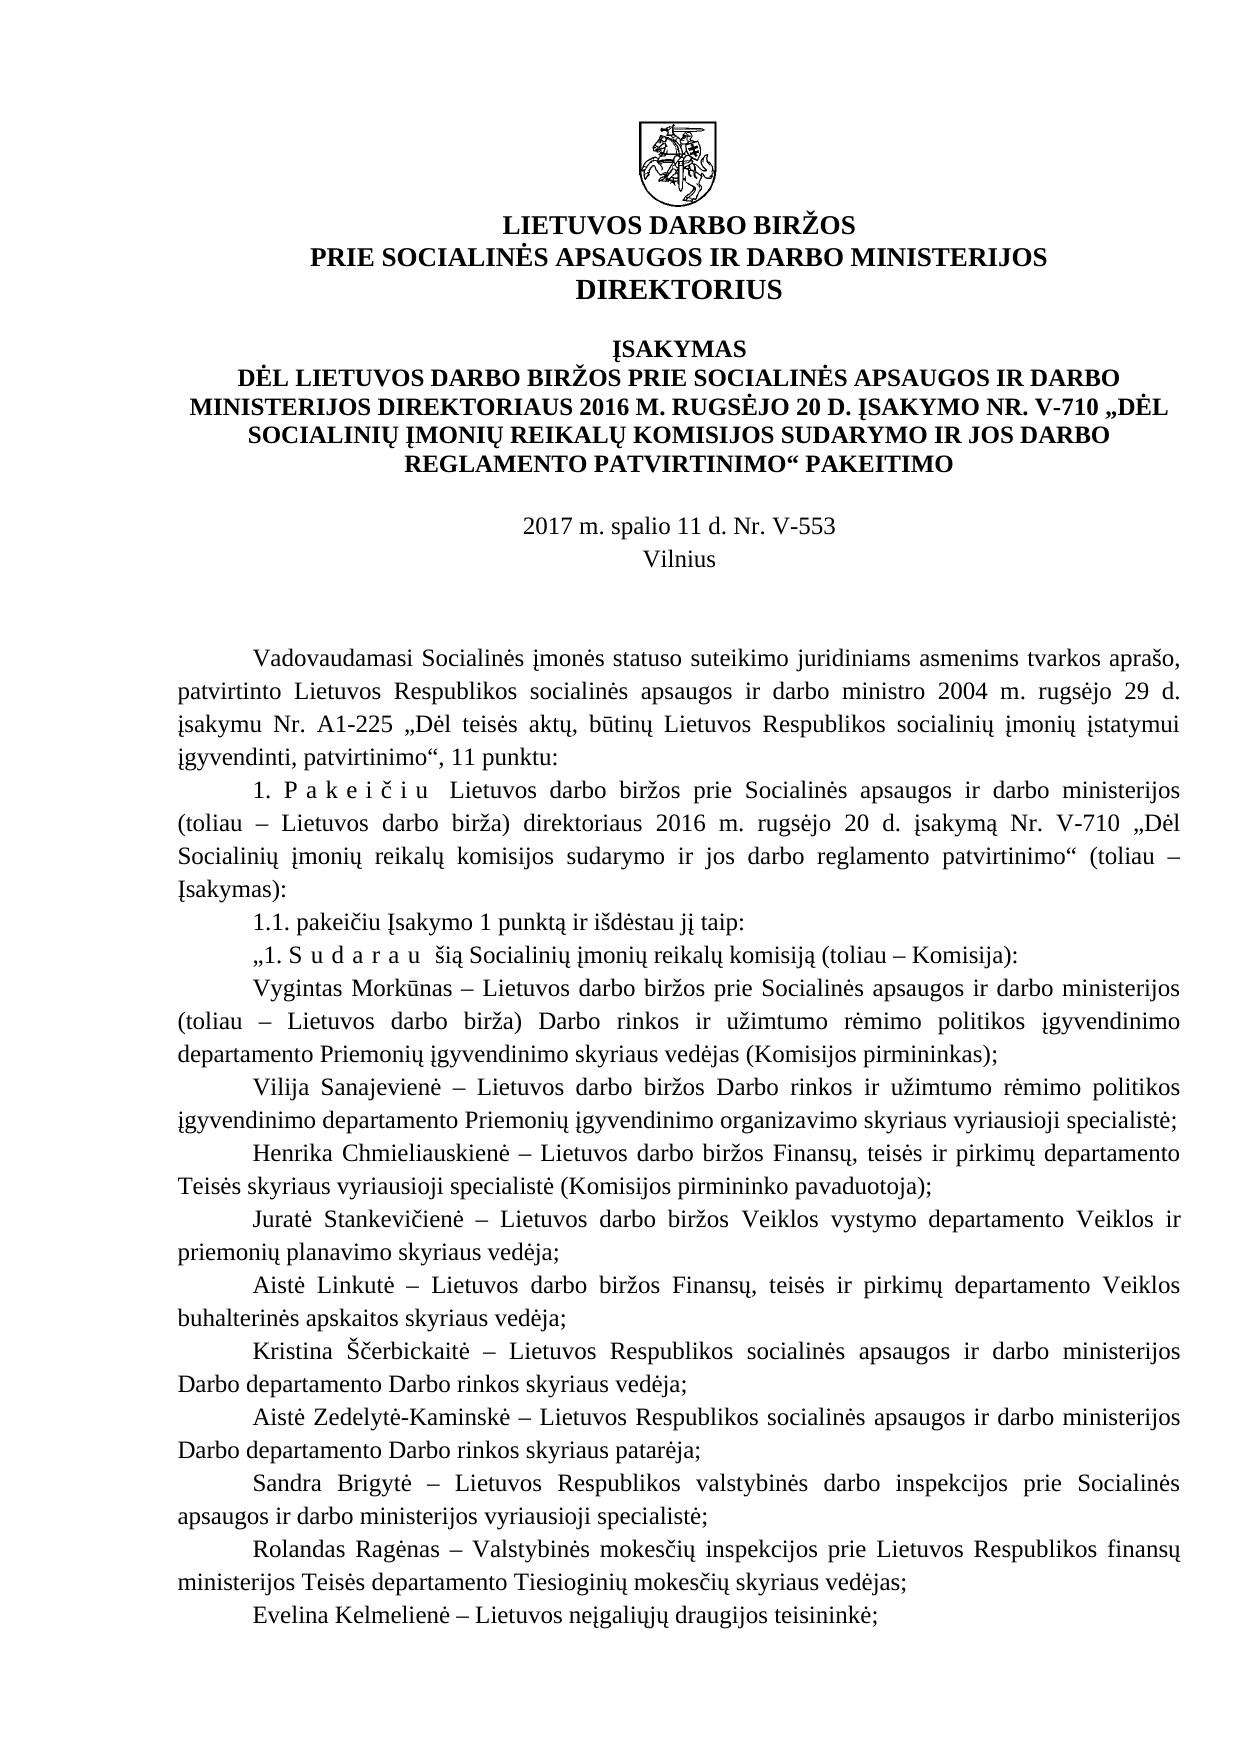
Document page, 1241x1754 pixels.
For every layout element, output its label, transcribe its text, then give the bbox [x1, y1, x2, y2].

text Rolandas Ragėnas – Valstybinės mokesčių inspekcijos prie Lietuvos Respublikos finansų ministerijos Teisės departamento Tiesioginių mokesčių skyriaus vedėjas; [177, 1534, 1181, 1596]
text Vygintas Morkūnas – Lietuvos darbo biržos prie Socialinės apsaugos ir darbo ministerijos (toliau – Lietuvos darbo birža) Darbo rinkos ir užimtumo rėmimo politikos įgyvendinimo departamento Priemonių įgyvendinimo skyriaus vedėjas (Komisijos pirmininkas); [177, 973, 1181, 1068]
text Aistė Zedelytė-Kaminskė – Lietuvos Respublikos socialinės apsaugos ir darbo ministerijos Darbo departamento Darbo rinkos skyriaus patarėja; [177, 1402, 1181, 1464]
text Sandra Brigytė – Lietuvos Respublikos valstybinės darbo inspekcijos prie Socialinės apsaugos ir darbo ministerijos vyriausioji specialistė; [177, 1468, 1181, 1530]
text Aistė Linkutė – Lietuvos darbo biržos Finansų, teisės ir pirkimų departamento Veiklos buhalterinės apskaitos skyriaus vedėja; [177, 1270, 1181, 1332]
text LIETUVOS DARBO BIRŽOS prie socialinės apsaugos ir darbo ministerijos DIREKTORIUS [177, 209, 1181, 305]
text „1. Sudarau šią Socialinių įmonių reikalų komisiją (toliau – Komisija): [177, 940, 1181, 969]
text 2017 m. spalio 11 d. Nr. V-553 [177, 511, 1181, 539]
text 1. Pakeičiu Lietuvos darbo biržos prie Socialinės apsaugos ir darbo ministerijos (toliau – Lietuvos darbo birža) direktoriaus 2016 m. rugsėjo 20 d. įsakymą Nr. V-710 „Dėl Socialinių įmonių reikalų komisijos sudarymo ir jos darbo reglamento patvirtinimo“ (toliau – Įsakymas): [177, 775, 1181, 903]
text ĮSAKYMAS [177, 334, 1181, 363]
text Vilnius [177, 544, 1181, 573]
text Vadovaudamasi Socialinės įmonės statuso suteikimo juridiniams asmenims tvarkos aprašo, patvirtinto Lietuvos Respublikos socialinės apsaugos ir darbo ministro 2004 m. rugsėjo 29 d. įsakymu Nr. A1-225 „Dėl teisės aktų, būtinų Lietuvos Respublikos socialinių įmonių įstatymui įgyvendinti, patvirtinimo“, 11 punktu: [177, 643, 1181, 771]
text Juratė Stankevičienė – Lietuvos darbo biržos Veiklos vystymo departamento Veiklos ir priemonių planavimo skyriaus vedėja; [177, 1204, 1181, 1266]
text 1.1. pakeičiu Įsakymo 1 punktą ir išdėstau jį taip: [177, 907, 1181, 936]
text Evelina Kelmelienė – Lietuvos neįgaliųjų draugijos teisininkė; [177, 1601, 1181, 1629]
text Kristina Ščerbickaitė – Lietuvos Respublikos socialinės apsaugos ir darbo ministerijos Darbo departamento Darbo rinkos skyriaus vedėja; [177, 1336, 1181, 1398]
text Henrika Chmieliauskienė – Lietuvos darbo biržos Finansų, teisės ir pirkimų departamento Teisės skyriaus vyriausioji specialistė (Komisijos pirmininko pavaduotoja); [177, 1138, 1181, 1200]
text Vilija Sanajevienė – Lietuvos darbo biržos Darbo rinkos ir užimtumo rėmimo politikos įgyvendinimo departamento Priemonių įgyvendinimo organizavimo skyriaus vyriausioji specialistė; [177, 1072, 1181, 1134]
text DĖL LIETUVOS DARBO BIRŽOS PRIE SOCIALINĖS APSAUGOS IR DARBO MINISTERIJOS direktoriaus 2016 M. RUGSĖJO 20 D. ĮSAKYMO NR. V-710 „DĖL SOCIALINIŲ ĮMONIŲ REIKALŲ KOMISIJOS SUDARYMO IR JOS DARBO REGLAMENTO PATVIRTINIMO“ PAKEITIMO [177, 363, 1181, 478]
